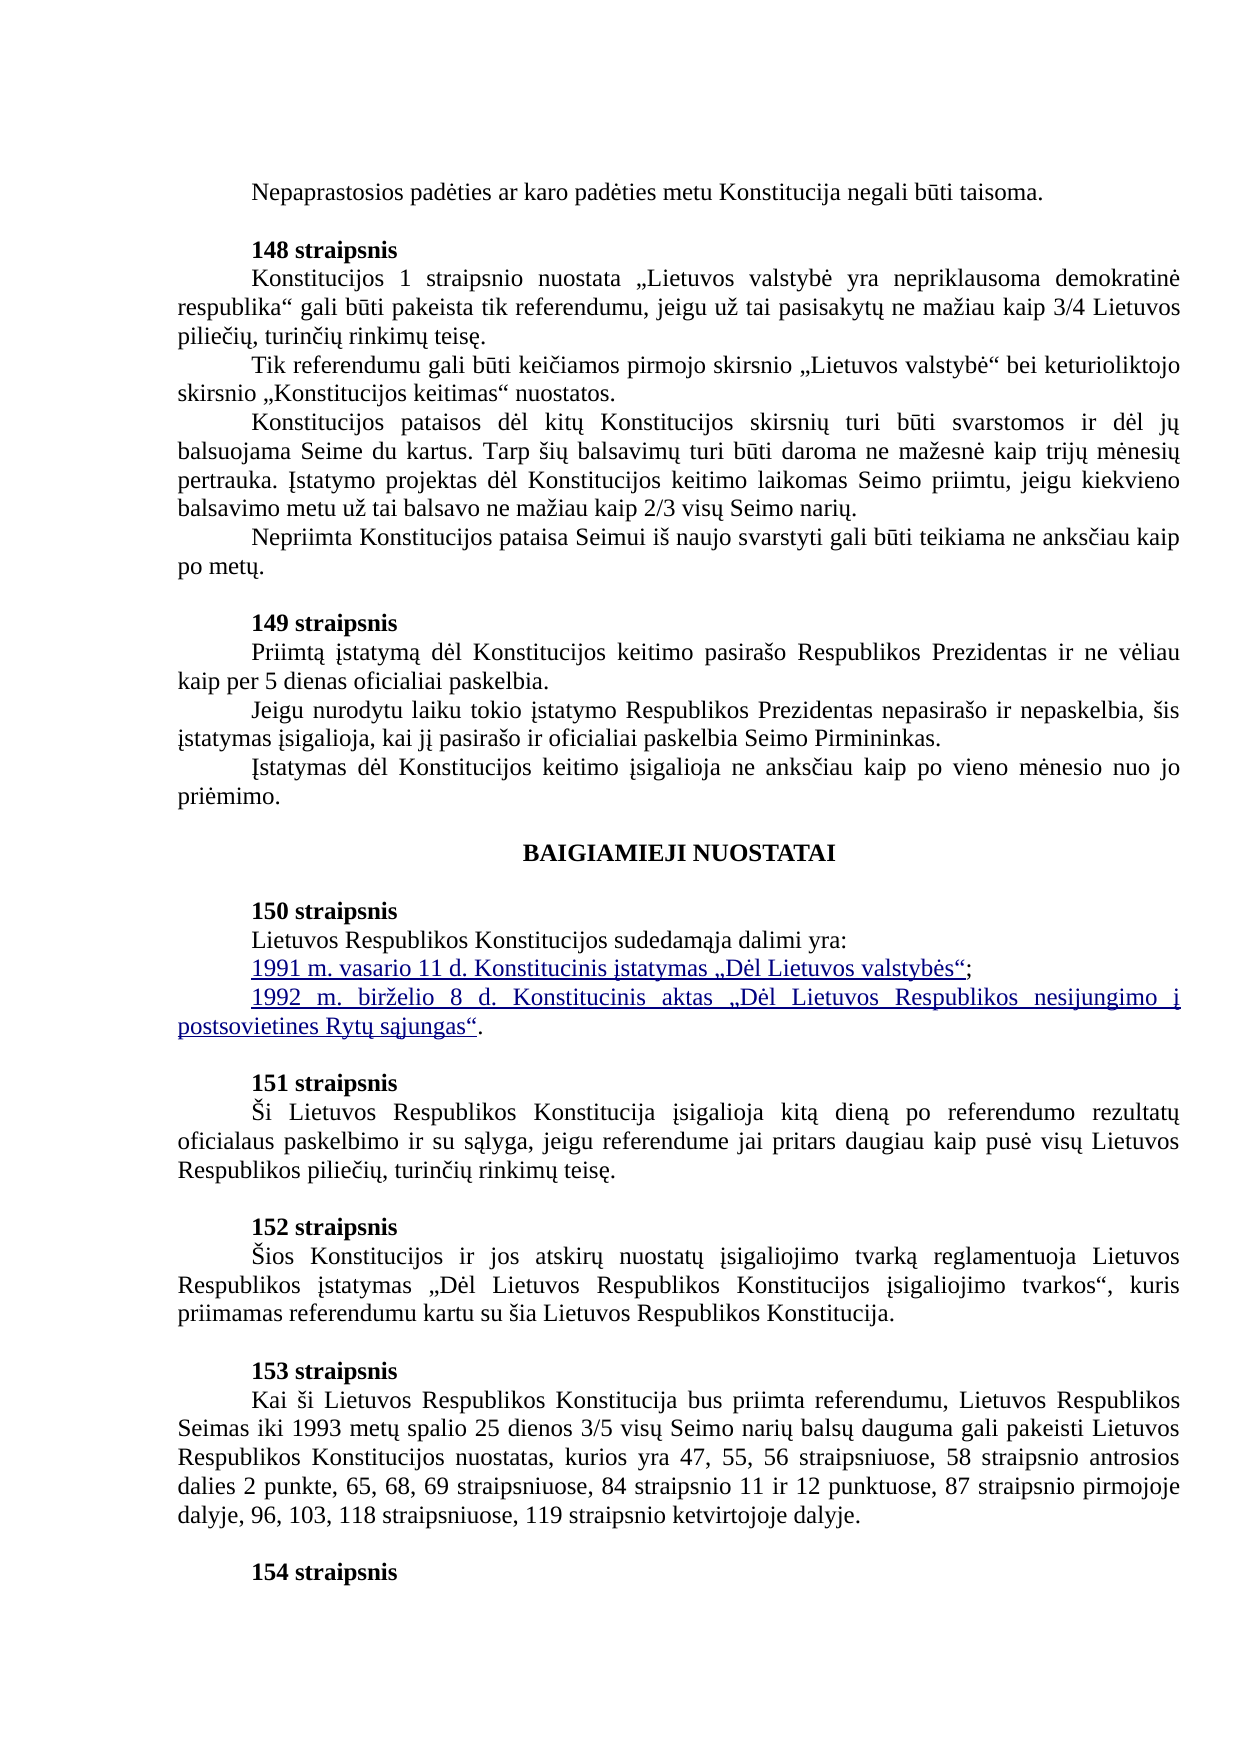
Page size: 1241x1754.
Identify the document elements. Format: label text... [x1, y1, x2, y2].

text BAIGIAMIEJI NUOSTATAI [177, 838, 1181, 867]
text 153 straipsnis [177, 1356, 1181, 1385]
text Įstatymas dėl Konstitucijos keitimo įsigalioja ne anksčiau kaip po vieno mėnesio nuo jo priėmimo. [177, 752, 1181, 810]
text Konstitucijos pataisos dėl kitų Konstitucijos skirsnių turi būti svarstomos ir dėl jų balsuojama Seime du kartus. Tarp šių balsavimų turi būti daroma ne mažesnė kaip trijų mėnesių pertrauka. Įstatymo projektas dėl Konstitucijos keitimo laikomas Seimo priimtu, jeigu kiekvieno balsavimo metu už tai balsavo ne mažiau kaip 2/3 visų Seimo narių. [177, 407, 1181, 522]
text Tik referendumu gali būti keičiamos pirmojo skirsnio „Lietuvos valstybė“ bei keturioliktojo skirsnio „Konstitucijos keitimas“ nuostatos. [177, 350, 1181, 407]
text Priimtą įstatymą dėl Konstitucijos keitimo pasirašo Respublikos Prezidentas ir ne vėliau kaip per 5 dienas oficialiai paskelbia. [177, 637, 1181, 695]
text Jeigu nurodytu laiku tokio įstatymo Respublikos Prezidentas nepasirašo ir nepaskelbia, šis įstatymas įsigalioja, kai jį pasirašo ir oficialiai paskelbia Seimo Pirmininkas. [177, 695, 1181, 752]
text 152 straipsnis [177, 1212, 1181, 1241]
text 151 straipsnis [177, 1068, 1181, 1097]
text 1992 m. birželio 8 d. Konstitucinis aktas „Dėl Lietuvos Respublikos nesijungimo į postsovietines Rytų sąjungas“. [177, 982, 1181, 1040]
text Ši Lietuvos Respublikos Konstitucija įsigalioja kitą dieną po referendumo rezultatų oficialaus paskelbimo ir su sąlyga, jeigu referendume jai pritars daugiau kaip pusė visų Lietuvos Respublikos piliečių, turinčių rinkimų teisę. [177, 1097, 1181, 1183]
text Konstitucijos 1 straipsnio nuostata „Lietuvos valstybė yra nepriklausoma demokratinė respublika“ gali būti pakeista tik referendumu, jeigu už tai pasisakytų ne mažiau kaip 3/4 Lietuvos piliečių, turinčių rinkimų teisę. [177, 263, 1181, 350]
text 154 straipsnis [177, 1557, 1181, 1586]
text Šios Konstitucijos ir jos atskirų nuostatų įsigaliojimo tvarką reglamentuoja Lietuvos Respublikos įstatymas „Dėl Lietuvos Respublikos Konstitucijos įsigaliojimo tvarkos“, kuris priimamas referendumu kartu su šia Lietuvos Respublikos Konstitucija. [177, 1241, 1181, 1327]
text 150 straipsnis [177, 896, 1181, 925]
text 149 straipsnis [177, 608, 1181, 637]
text Kai ši Lietuvos Respublikos Konstitucija bus priimta referendumu, Lietuvos Respublikos Seimas iki 1993 metų spalio 25 dienos 3/5 visų Seimo narių balsų dauguma gali pakeisti Lietuvos Respublikos Konstitucijos nuostatas, kurios yra 47, 55, 56 straipsniuose, 58 straipsnio antrosios dalies 2 punkte, 65, 68, 69 straipsniuose, 84 straipsnio 11 ir 12 punktuose, 87 straipsnio pirmojoje dalyje, 96, 103, 118 straipsniuose, 119 straipsnio ketvirtojoje dalyje. [177, 1385, 1181, 1528]
text Nepriimta Konstitucijos pataisa Seimui iš naujo svarstyti gali būti teikiama ne anksčiau kaip po metų. [177, 522, 1181, 580]
text Nepaprastosios padėties ar karo padėties metu Konstitucija negali būti taisoma. [177, 177, 1181, 206]
text 148 straipsnis [177, 235, 1181, 263]
text 1991 m. vasario 11 d. Konstitucinis įstatymas „Dėl Lietuvos valstybės“; [177, 953, 1181, 982]
text Lietuvos Respublikos Konstitucijos sudedamąja dalimi yra: [177, 925, 1181, 953]
